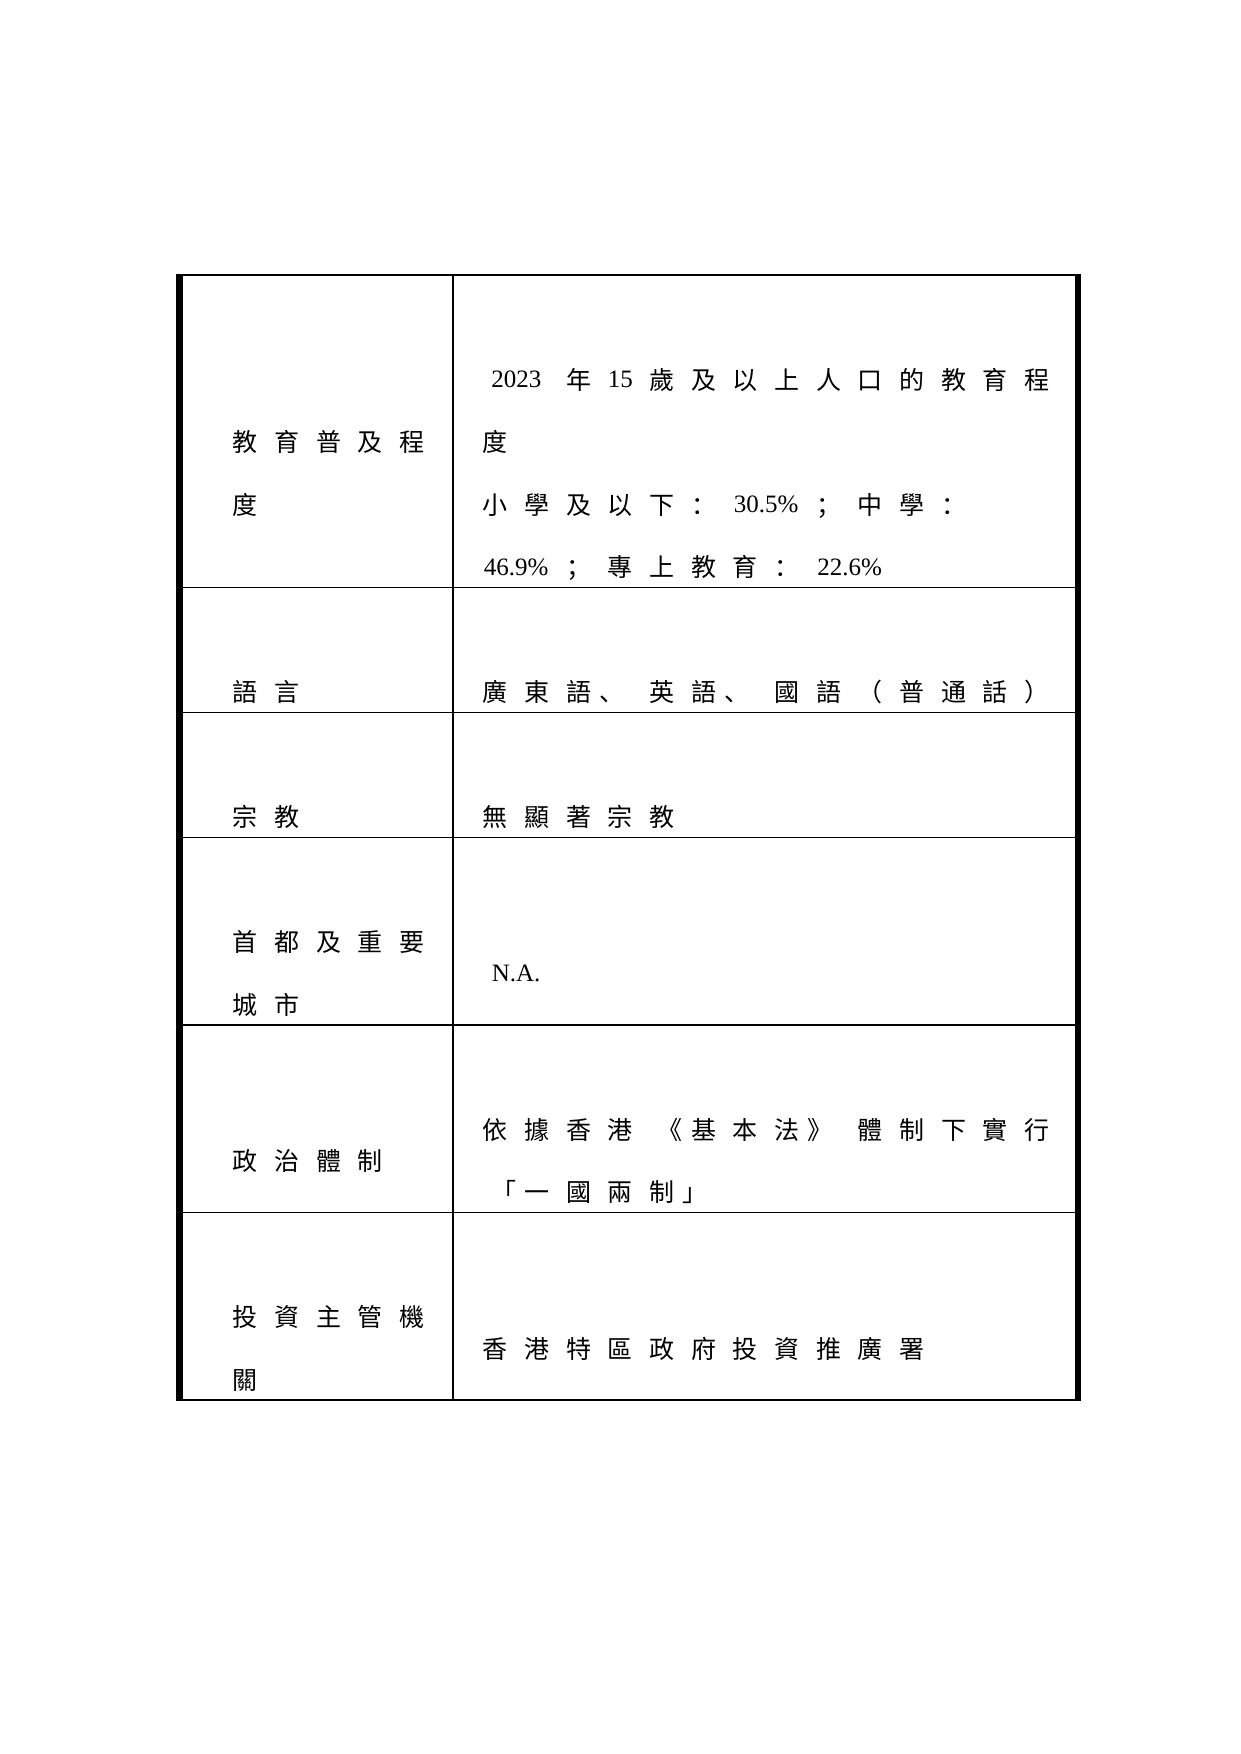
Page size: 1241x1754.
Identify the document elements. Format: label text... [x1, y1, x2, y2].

table_cell N.A. [454, 838, 1075, 1024]
table_cell 依據香港《基本法》體制下實行「一國兩制」 [454, 1026, 1075, 1212]
table_cell 政治體制 [183, 1026, 452, 1212]
table_cell 香港特區政府投資推廣署 [454, 1213, 1075, 1399]
table_cell 教育普及程度 [183, 276, 452, 587]
table_cell 宗教 [183, 713, 452, 837]
table_cell 投資主管機關 [183, 1213, 452, 1399]
table_cell 2023年15歲及以上人口的教育程度 小學及以下：30.5%；中學：46.9%；專上教育：22.6% [454, 276, 1075, 587]
table_cell 首都及重要城市 [183, 838, 452, 1024]
table_cell 語言 [183, 588, 452, 712]
table_cell 無顯著宗教 [454, 713, 1075, 837]
table_cell 廣東語、英語、國語（普通話） [454, 588, 1075, 712]
